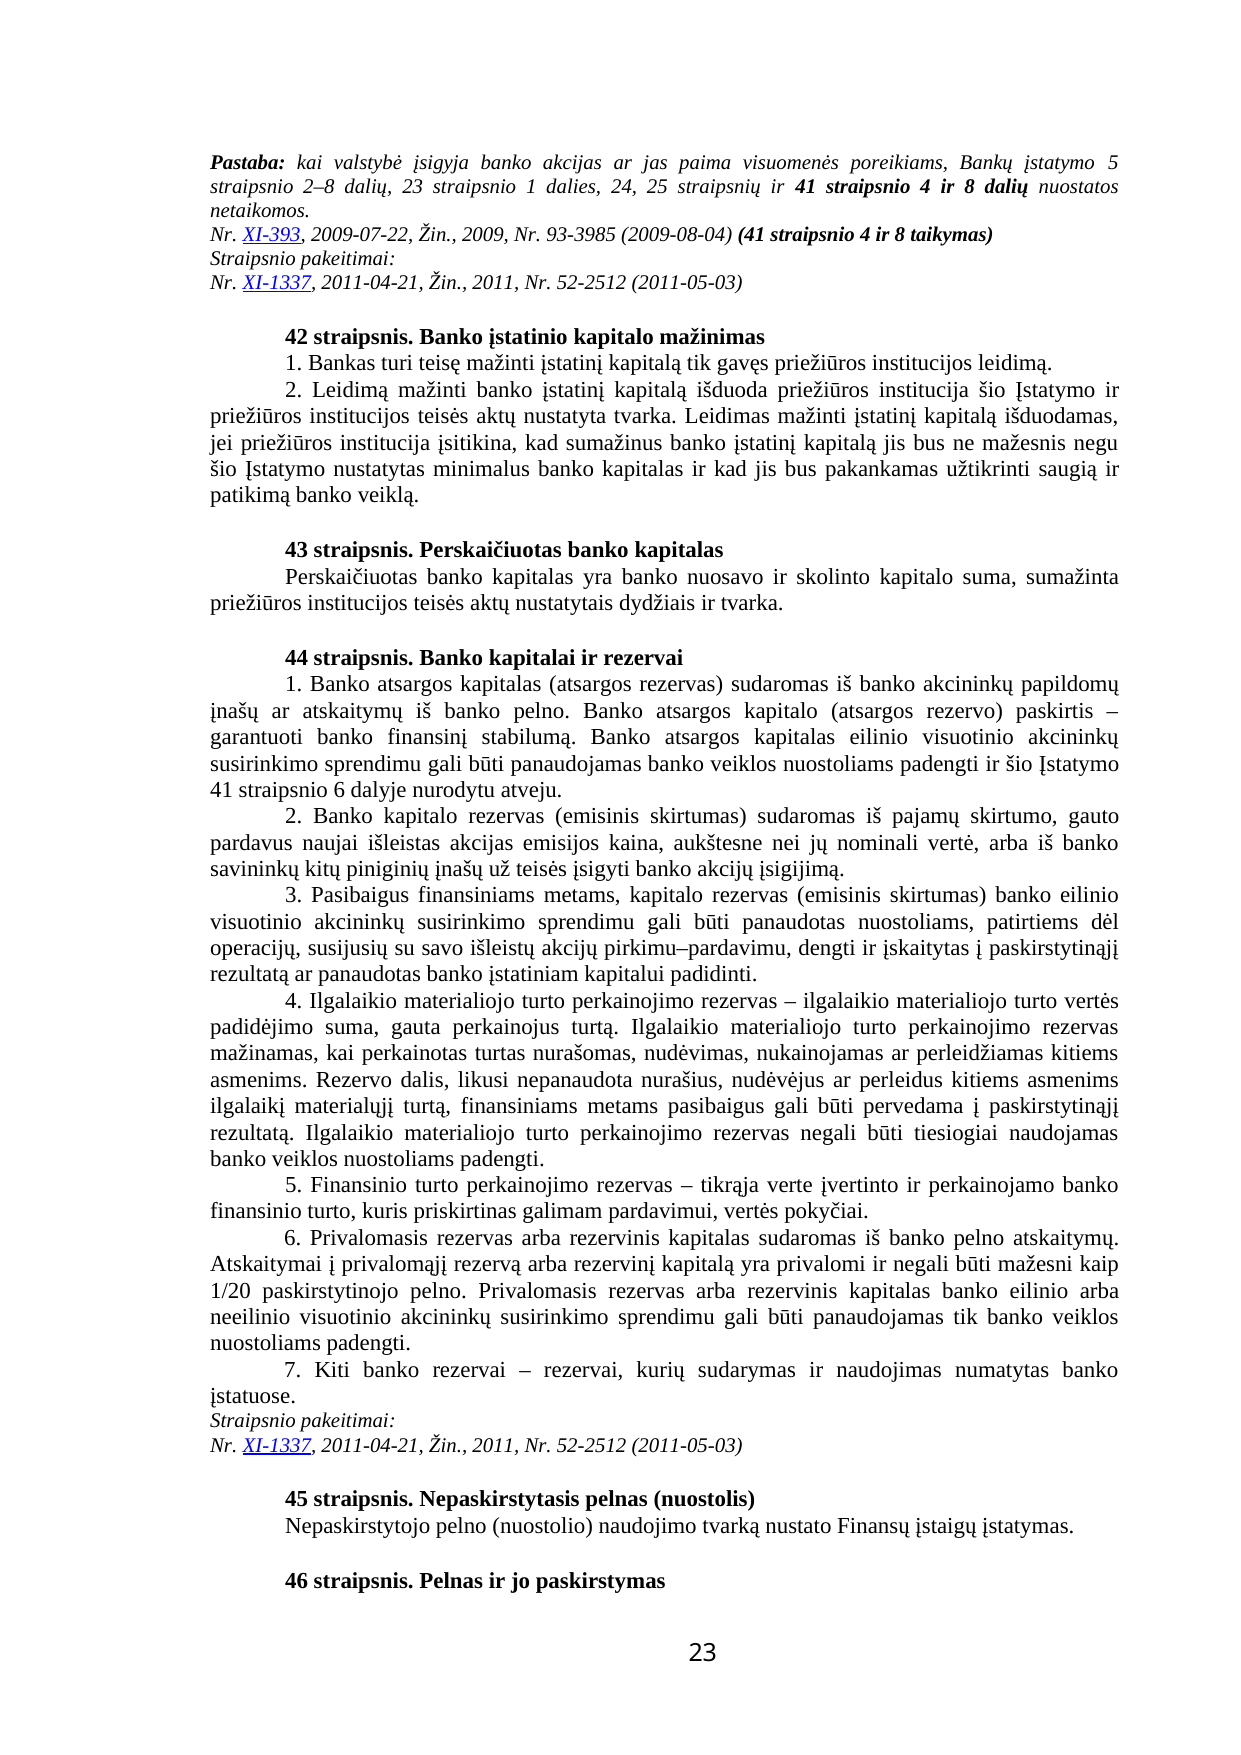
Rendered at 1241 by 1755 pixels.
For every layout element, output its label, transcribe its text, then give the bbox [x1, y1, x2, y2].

text Straipsnio pakeitimai: [210, 246, 1120, 270]
text 42 straipsnis. Banko įstatinio kapitalo mažinimas [210, 323, 1120, 349]
text 3. Pasibaigus finansiniams metams, kapitalo rezervas (emisinis skirtumas) banko eilinio visuotinio akcininkų susirinkimo sprendimu gali būti panaudotas nuostoliams, patirtiems dėl operacijų, susijusių su savo išleistų akcijų pirkimu–pardavimu, dengti ir įskaitytas į paskirstytinąjį rezultatą ar panaudotas banko įstatiniam kapitalui padidinti. [210, 881, 1120, 987]
text 43 straipsnis. Perskaičiuotas banko kapitalas [210, 536, 1120, 563]
text 44 straipsnis. Banko kapitalai ir rezervai [210, 644, 1120, 671]
text 1. Bankas turi teisę mažinti įstatinį kapitalą tik gavęs priežiūros institucijos leidimą. [210, 349, 1120, 376]
text 7. Kiti banko rezervai – rezervai, kurių sudarymas ir naudojimas numatytas banko įstatuose. [210, 1356, 1120, 1408]
text Straipsnio pakeitimai: [210, 1408, 1120, 1432]
text Perskaičiuotas banko kapitalas yra banko nuosavo ir skolinto kapitalo suma, sumažinta priežiūros institucijos teisės aktų nustatytais dydžiais ir tvarka. [210, 563, 1120, 615]
text 46 straipsnis. Pelnas ir jo paskirstymas [210, 1567, 1120, 1593]
text 6. Privalomasis rezervas arba rezervinis kapitalas sudaromas iš banko pelno atskaitymų. Atskaitymai į privalomąjį rezervą arba rezervinį kapitalą yra privalomi ir negali būti mažesni kaip 1/20 paskirstytinojo pelno. Privalomasis rezervas arba rezervinis kapitalas banko eilinio arba neeilinio visuotinio akcininkų susirinkimo sprendimu gali būti panaudojamas tik banko veiklos nuostoliams padengti. [210, 1224, 1120, 1356]
text 45 straipsnis. Nepaskirstytasis pelnas (nuostolis) [210, 1485, 1120, 1512]
text Nr. XI-1337, 2011-04-21, Žin., 2011, Nr. 52-2512 (2011-05-03) [210, 270, 1120, 294]
text Pastaba: kai valstybė įsigyja banko akcijas ar jas paima visuomenės poreikiams, Bankų įstatymo 5 straipsnio 2–8 dalių, 23 straipsnio 1 dalies, 24, 25 straipsnių ir 41 straipsnio 4 ir 8 dalių nuostatos netaikomos. [210, 150, 1120, 222]
text Nr. XI-393, 2009-07-22, Žin., 2009, Nr. 93-3985 (2009-08-04) (41 straipsnio 4 ir 8 taikymas) [210, 222, 1120, 246]
text Nepaskirstytojo pelno (nuostolio) naudojimo tvarką nustato Finansų įstaigų įstatymas. [210, 1512, 1120, 1538]
text 2. Leidimą mažinti banko įstatinį kapitalą išduoda priežiūros institucija šio Įstatymo ir priežiūros institucijos teisės aktų nustatyta tvarka. Leidimas mažinti įstatinį kapitalą išduodamas, jei priežiūros institucija įsitikina, kad sumažinus banko įstatinį kapitalą jis bus ne mažesnis negu šio Įstatymo nustatytas minimalus banko kapitalas ir kad jis bus pakankamas užtikrinti saugią ir patikimą banko veiklą. [210, 376, 1120, 508]
text 2. Banko kapitalo rezervas (emisinis skirtumas) sudaromas iš pajamų skirtumo, gauto pardavus naujai išleistas akcijas emisijos kaina, aukštesne nei jų nominali vertė, arba iš banko savininkų kitų piniginių įnašų už teisės įsigyti banko akcijų įsigijimą. [210, 802, 1120, 881]
text 5. Finansinio turto perkainojimo rezervas – tikrąja verte įvertinto ir perkainojamo banko finansinio turto, kuris priskirtinas galimam pardavimui, vertės pokyčiai. [210, 1171, 1120, 1224]
text Nr. XI-1337, 2011-04-21, Žin., 2011, Nr. 52-2512 (2011-05-03) [210, 1432, 1120, 1457]
text 1. Banko atsargos kapitalas (atsargos rezervas) sudaromas iš banko akcininkų papildomų įnašų ar atskaitymų iš banko pelno. Banko atsargos kapitalo (atsargos rezervo) paskirtis – garantuoti banko finansinį stabilumą. Banko atsargos kapitalas eilinio visuotinio akcininkų susirinkimo sprendimu gali būti panaudojamas banko veiklos nuostoliams padengti ir šio Įstatymo 41 straipsnio 6 dalyje nurodytu atveju. [210, 671, 1120, 802]
text 4. Ilgalaikio materialiojo turto perkainojimo rezervas – ilgalaikio materialiojo turto vertės padidėjimo suma, gauta perkainojus turtą. Ilgalaikio materialiojo turto perkainojimo rezervas mažinamas, kai perkainotas turtas nurašomas, nudėvimas, nukainojamas ar perleidžiamas kitiems asmenims. Rezervo dalis, likusi nepanaudota nurašius, nudėvėjus ar perleidus kitiems asmenims ilgalaikį materialųjį turtą, finansiniams metams pasibaigus gali būti pervedama į paskirstytinąjį rezultatą. Ilgalaikio materialiojo turto perkainojimo rezervas negali būti tiesiogiai naudojamas banko veiklos nuostoliams padengti. [210, 987, 1120, 1171]
